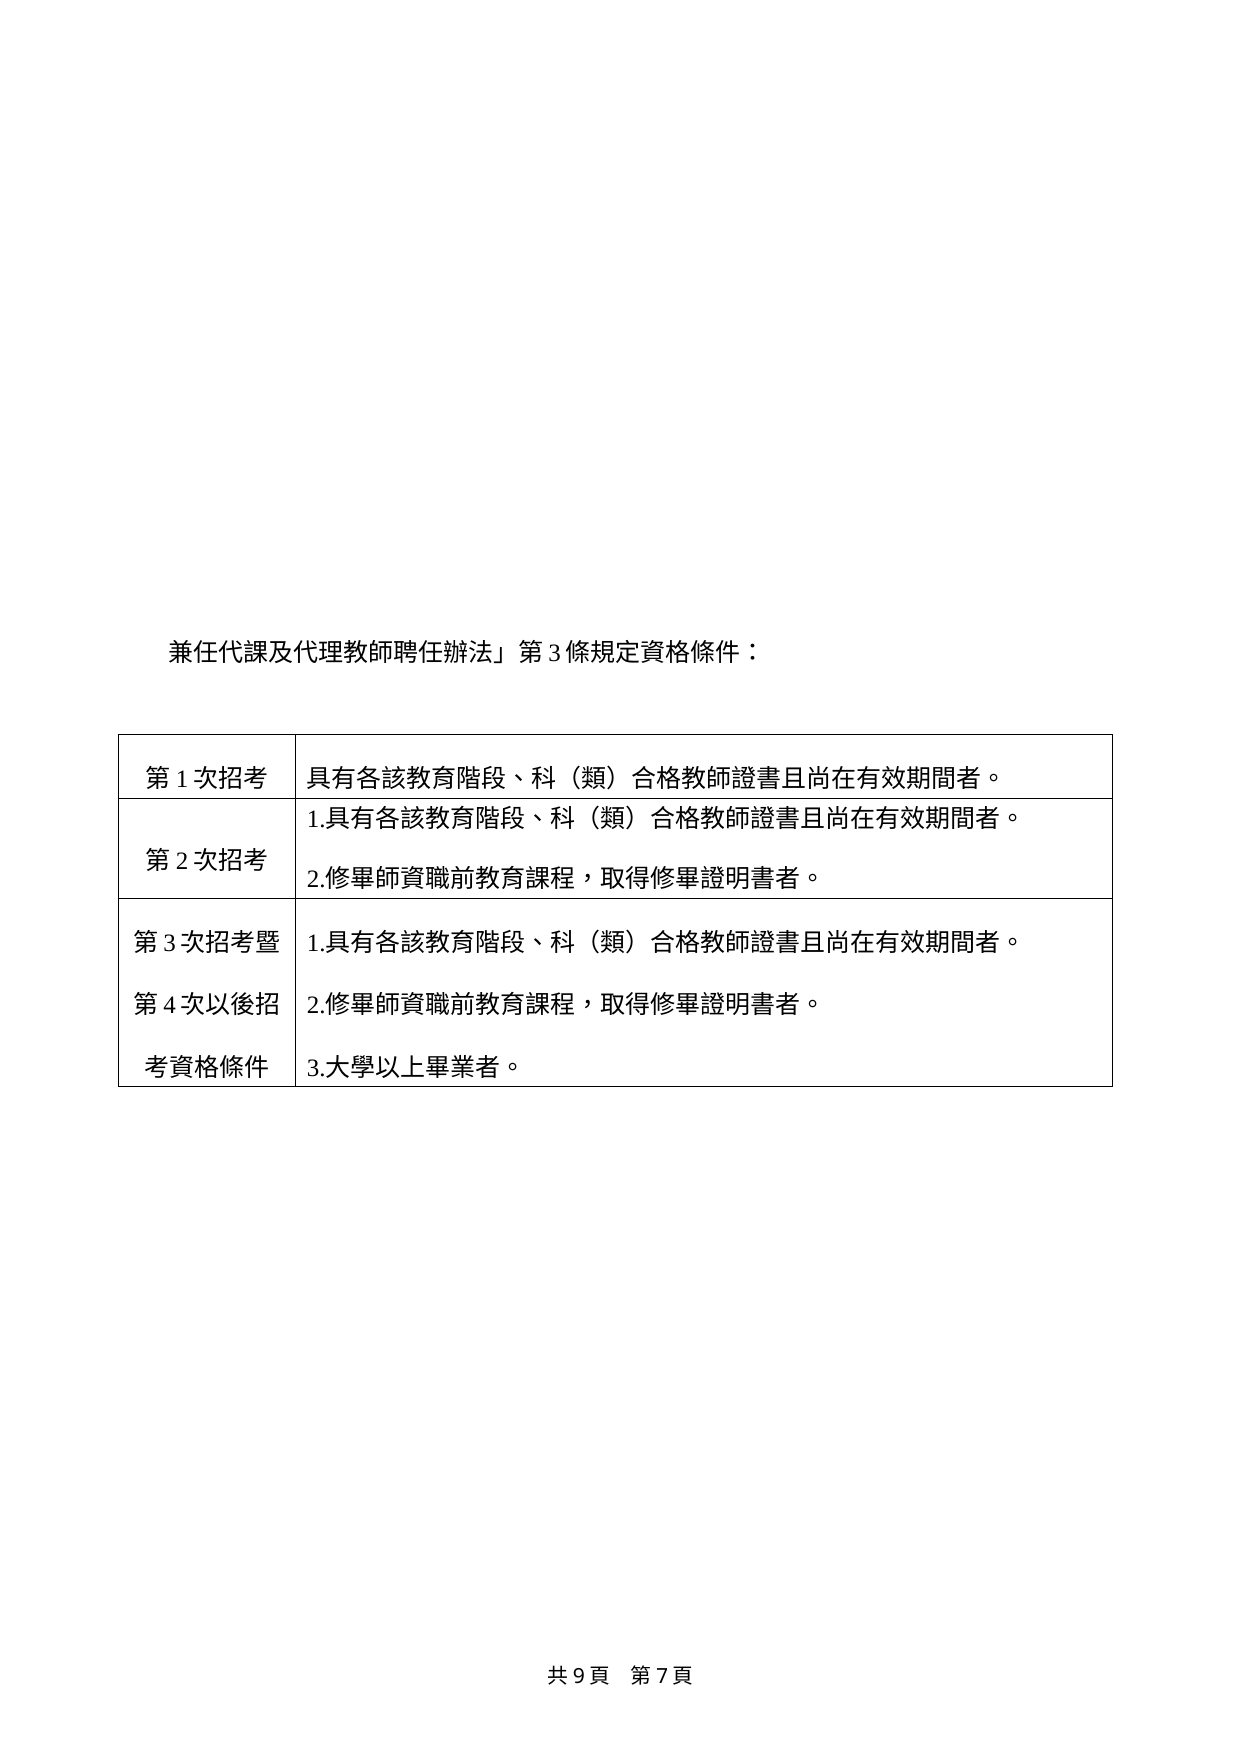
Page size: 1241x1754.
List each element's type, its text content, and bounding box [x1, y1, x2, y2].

table_cell 第2次招考 [119, 799, 295, 898]
table_cell 1.具有各該教育階段、科（類）合格教師證書且尚在有效期間者。 2.修畢師資職前教育課程，取得修畢證明書者。 3.大學以上畢業者。 [296, 899, 1112, 1086]
table_header 第1次招考 [119, 735, 295, 798]
table_cell 第3次招考暨第4次以後招考資格條件 [119, 899, 295, 1086]
text 兼任代課及代理教師聘任辦法」第3條規定資格條件： [118, 609, 1122, 672]
table_cell 1.具有各該教育階段、科（類）合格教師證書且尚在有效期間者。 2.修畢師資職前教育課程，取得修畢證明書者。 [296, 799, 1112, 898]
table_header 具有各該教育階段、科（類）合格教師證書且尚在有效期間者。 [296, 735, 1112, 798]
